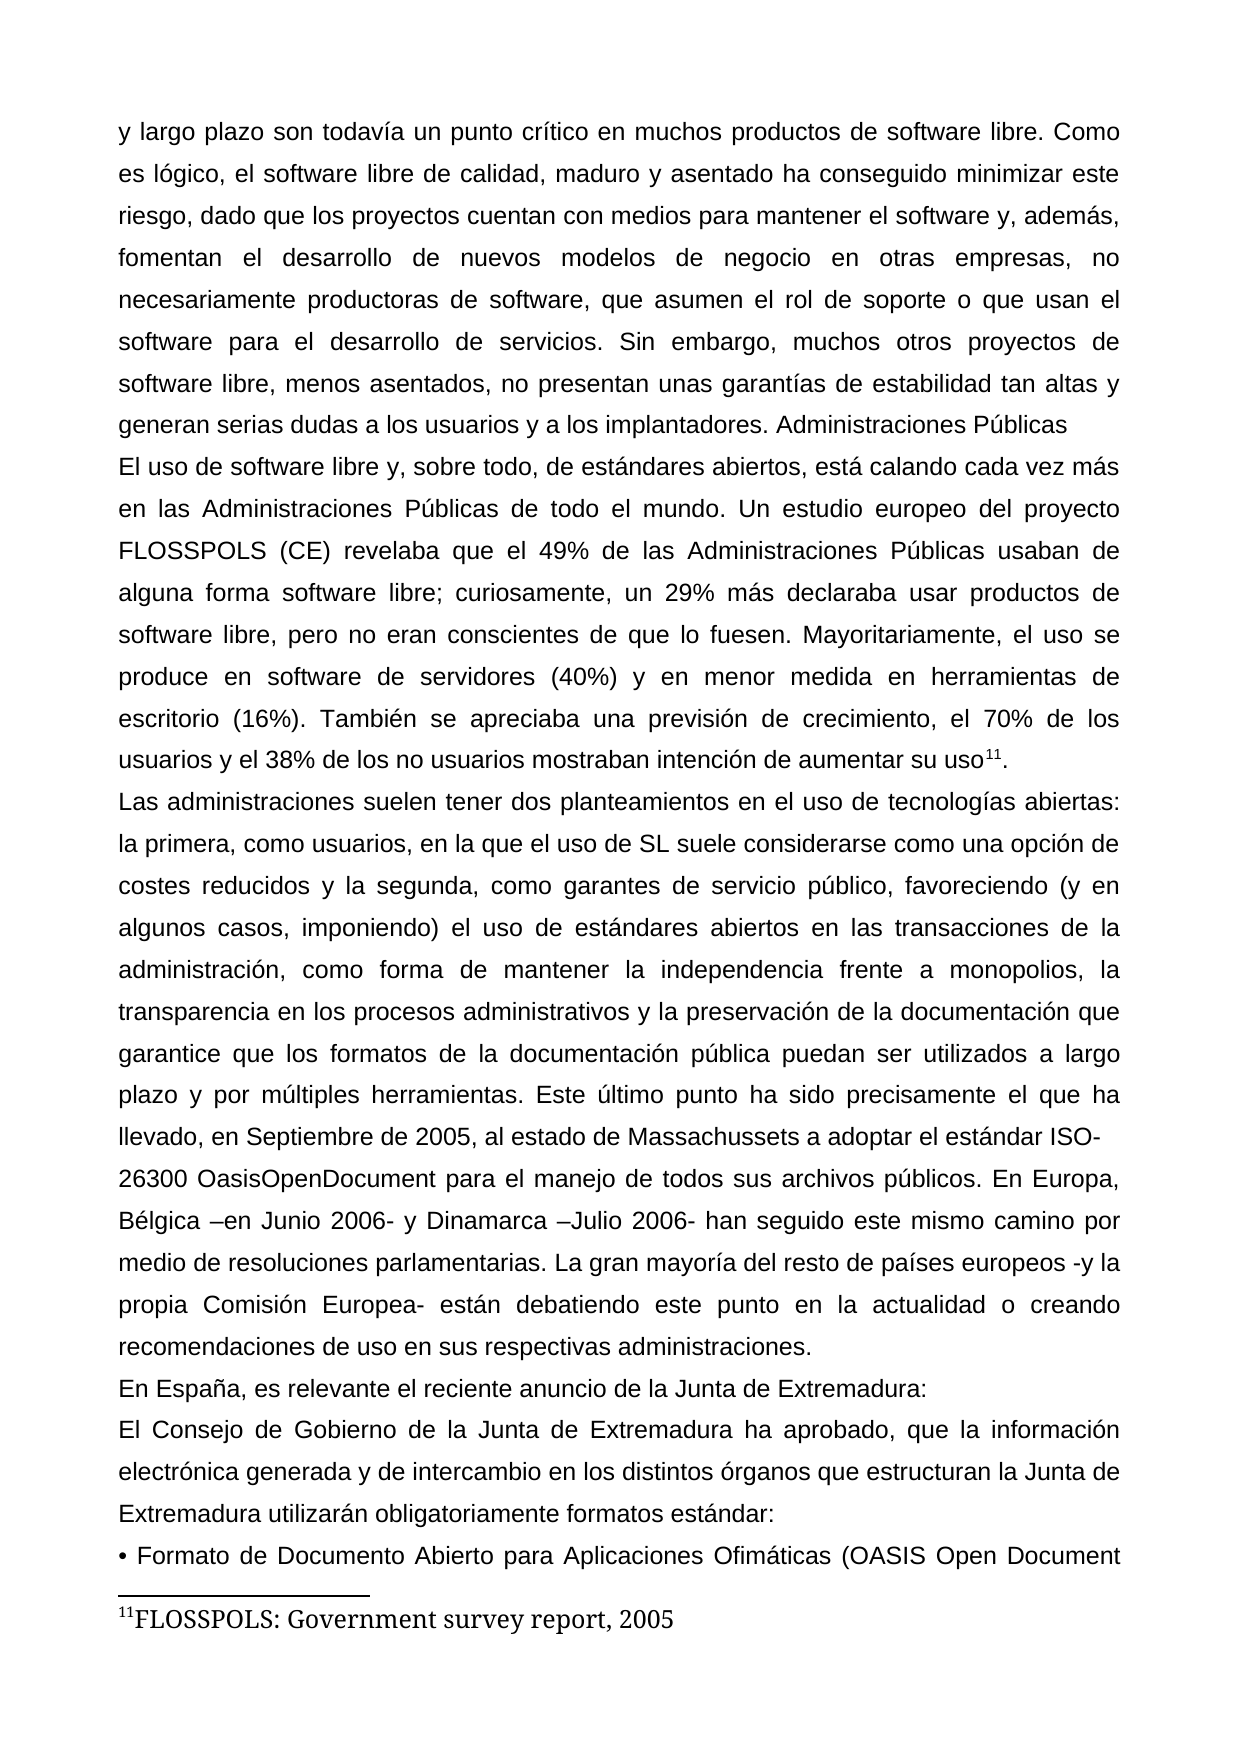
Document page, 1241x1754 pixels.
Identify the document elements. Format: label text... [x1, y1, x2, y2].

text FLOSSPOLS: Government survey report, 2005 [118, 1602, 1122, 1636]
text y largo plazo son todavía un punto crítico en muchos productos de software libre. Como es lógico, el software libre de calidad, maduro y asentado ha conseguido minimizar este riesgo, dado que los proyectos cuentan con medios para mantener el software y, además, fomentan el desarrollo de nuevos modelos de negocio en otras empresas, no necesariamente productoras de software, que asumen el rol de soporte o que usan el software para el desarrollo de servicios. Sin embargo, muchos otros proyectos de software libre, menos asentados, no presentan unas garantías de estabilidad tan altas y generan serias dudas a los usuarios y a los implantadores. Administraciones Públicas [118, 118, 1122, 439]
text Extremadura utilizarán obligatoriamente formatos estándar: [118, 1500, 1122, 1528]
text En España, es relevante el reciente anuncio de la Junta de Extremadura: [118, 1374, 1122, 1402]
text El Consejo de Gobierno de la Junta de Extremadura ha aprobado, que la información electrónica generada y de intercambio en los distintos órganos que estructuran la Junta de [118, 1416, 1122, 1486]
text 26300 OasisOpenDocument para el manejo de todos sus archivos públicos. En Europa, Bélgica –en Junio 2006- y Dinamarca –Julio 2006- han seguido este mismo camino por medio de resoluciones parlamentarias. La gran mayoría del resto de países europeos -y la propia Comisión Europea- están debatiendo este punto en la actualidad o creando recomendaciones de uso en sus respectivas administraciones. [118, 1165, 1122, 1360]
text Las administraciones suelen tener dos planteamientos en el uso de tecnologías abiertas: la primera, como usuarios, en la que el uso de SL suele considerarse como una opción de costes reducidos y la segunda, como garantes de servicio público, favoreciendo (y en algunos casos, imponiendo) el uso de estándares abiertos en las transacciones de la administración, como forma de mantener la independencia frente a monopolios, la transparencia en los procesos administrativos y la preservación de la documentación que garantice que los formatos de la documentación pública puedan ser utilizados a largo plazo y por múltiples herramientas. Este último punto ha sido precisamente el que ha llevado, en Septiembre de 2005, al estado de Massachussets a adoptar el estándar ISO- [118, 788, 1122, 1151]
text • Formato de Documento Abierto para Aplicaciones Ofimáticas (OASIS Open Document [118, 1542, 1122, 1570]
text El uso de software libre y, sobre todo, de estándares abiertos, está calando cada vez más en las Administraciones Públicas de todo el mundo. Un estudio europeo del proyecto FLOSSPOLS (CE) revelaba que el 49% de las Administraciones Públicas usaban de alguna forma software libre; curiosamente, un 29% más declaraba usar productos de software libre, pero no eran conscientes de que lo fuesen. Mayoritariamente, el uso se produce en software de servidores (40%) y en menor medida en herramientas de escritorio (16%). También se apreciaba una previsión de crecimiento, el 70% de los usuarios y el 38% de los no usuarios mostraban intención de aumentar su uso. [118, 453, 1122, 774]
